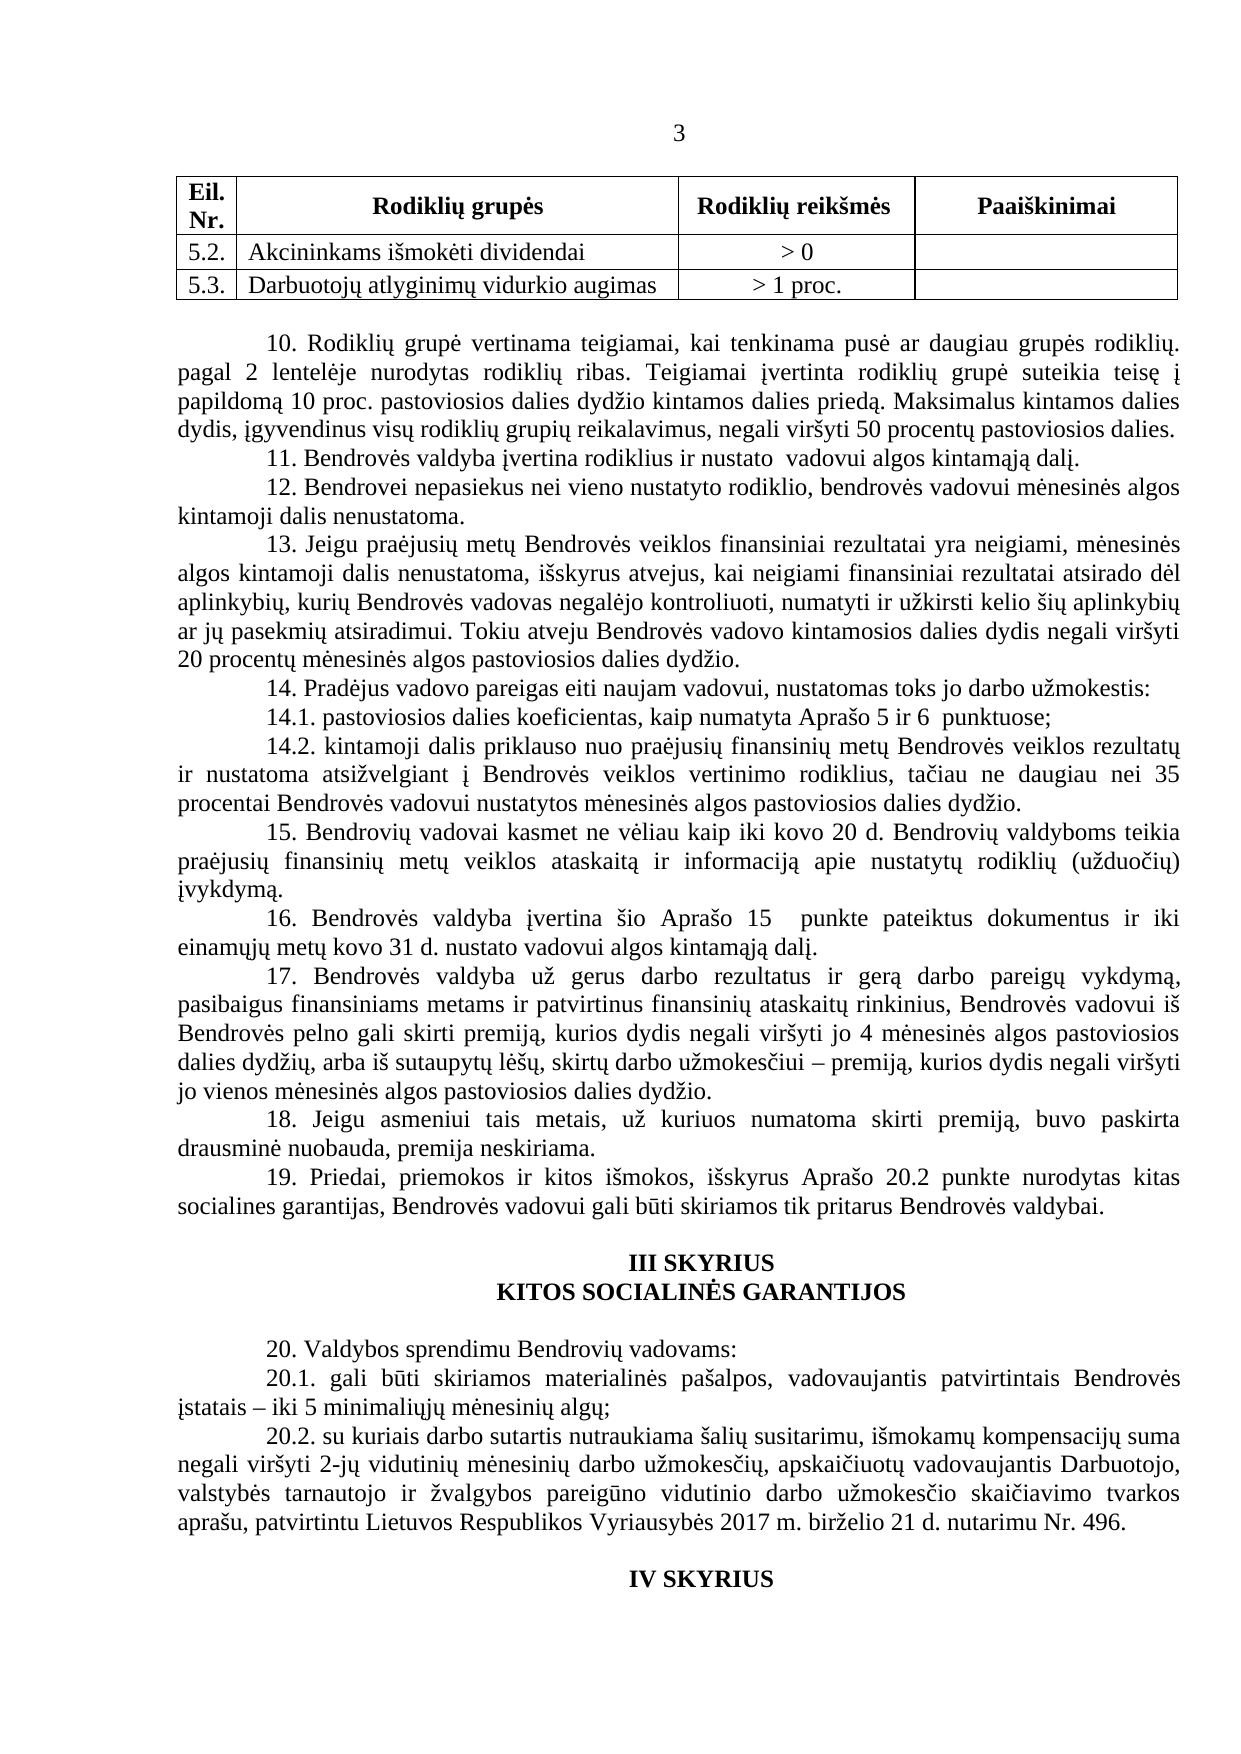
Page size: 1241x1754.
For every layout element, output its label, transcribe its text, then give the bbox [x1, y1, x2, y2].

text 13. Jeigu praėjusių metų Bendrovės veiklos finansiniai rezultatai yra neigiami, mėnesinės algos kintamoji dalis nenustatoma, išskyrus atvejus, kai neigiami finansiniai rezultatai atsirado dėl aplinkybių, kurių Bendrovės vadovas negalėjo kontroliuoti, numatyti ir užkirsti kelio šių aplinkybių ar jų pasekmių atsiradimui. Tokiu atveju Bendrovės vadovo kintamosios dalies dydis negali viršyti 20 procentų mėnesinės algos pastoviosios dalies dydžio. [177, 529, 1181, 673]
table_header Paaiškinimai [916, 177, 1177, 234]
table_header Eil. Nr. [177, 177, 236, 234]
table_cell 5.3. [177, 270, 236, 298]
text 20. Valdybos sprendimu Bendrovių vadovams: [177, 1334, 1181, 1363]
table_cell Darbuotojų atlyginimų vidurkio augimas [237, 270, 678, 298]
table_cell 5.2. [177, 235, 236, 269]
text 20.2. su kuriais darbo sutartis nutraukiama šalių susitarimu, išmokamų kompensacijų suma negali viršyti 2-jų vidutinių mėnesinių darbo užmokesčių, apskaičiuotų vadovaujantis Darbuotojo, valstybės tarnautojo ir žvalgybos pareigūno vidutinio darbo užmokesčio skaičiavimo tvarkos aprašu, patvirtintu Lietuvos Respublikos Vyriausybės 2017 m. birželio 21 d. nutarimu Nr. 496. [177, 1421, 1181, 1536]
table_cell > 0 [679, 235, 914, 269]
text 16. Bendrovės valdyba įvertina šio Aprašo 15 punkte pateiktus dokumentus ir iki einamųjų metų kovo 31 d. nustato vadovui algos kintamąją dalį. [177, 903, 1181, 961]
text 15. Bendrovių vadovai kasmet ne vėliau kaip iki kovo 20 d. Bendrovių valdyboms teikia praėjusių finansinių metų veiklos ataskaitą ir informaciją apie nustatytų rodiklių (užduočių) įvykdymą. [177, 817, 1181, 903]
table_cell Akcininkams išmokėti dividendai [237, 235, 678, 269]
text 17. Bendrovės valdyba už gerus darbo rezultatus ir gerą darbo pareigų vykdymą, pasibaigus finansiniams metams ir patvirtinus finansinių ataskaitų rinkinius, Bendrovės vadovui iš Bendrovės pelno gali skirti premiją, kurios dydis negali viršyti jo 4 mėnesinės algos pastoviosios dalies dydžių, arba iš sutaupytų lėšų, skirtų darbo užmokesčiui – premiją, kurios dydis negali viršyti jo vienos mėnesinės algos pastoviosios dalies dydžio. [177, 961, 1181, 1104]
text 12. Bendrovei nepasiekus nei vieno nustatyto rodiklio, bendrovės vadovui mėnesinės algos kintamoji dalis nenustatoma. [177, 472, 1181, 529]
text 19. Priedai, priemokos ir kitos išmokos, išskyrus Aprašo 20.2 punkte nurodytas kitas socialines garantijas, Bendrovės vadovui gali būti skiriamos tik pritarus Bendrovės valdybai. [177, 1162, 1181, 1219]
table_cell [916, 270, 1177, 298]
text 20.1. gali būti skiriamos materialinės pašalpos, vadovaujantis patvirtintais Bendrovės įstatais – iki 5 minimaliųjų mėnesinių algų; [177, 1363, 1181, 1421]
text III SKYRIUS [177, 1248, 1181, 1277]
text 18. Jeigu asmeniui tais metais, už kuriuos numatoma skirti premiją, buvo paskirta drausminė nuobauda, premija neskiriama. [177, 1104, 1181, 1162]
table_header Rodiklių reikšmės [679, 177, 914, 234]
table_cell [916, 235, 1177, 269]
text KITOS SOCIALINĖS GARANTIJOS [177, 1277, 1181, 1306]
text IV SKYRIUS [177, 1564, 1181, 1593]
text 14.1. pastoviosios dalies koeficientas, kaip numatyta Aprašo 5 ir 6 punktuose; [177, 702, 1181, 731]
text 14.2. kintamoji dalis priklauso nuo praėjusių finansinių metų Bendrovės veiklos rezultatų ir nustatoma atsižvelgiant į Bendrovės veiklos vertinimo rodiklius, tačiau ne daugiau nei 35 procentai Bendrovės vadovui nustatytos mėnesinės algos pastoviosios dalies dydžio. [177, 731, 1181, 817]
text 14. Pradėjus vadovo pareigas eiti naujam vadovui, nustatomas toks jo darbo užmokestis: [177, 673, 1181, 702]
text 11. Bendrovės valdyba įvertina rodiklius ir nustato vadovui algos kintamąją dalį. [177, 443, 1181, 472]
text 10. Rodiklių grupė vertinama teigiamai, kai tenkinama pusė ar daugiau grupės rodiklių. pagal 2 lentelėje nurodytas rodiklių ribas. Teigiamai įvertinta rodiklių grupė suteikia teisę į papildomą 10 proc. pastoviosios dalies dydžio kintamos dalies priedą. Maksimalus kintamos dalies dydis, įgyvendinus visų rodiklių grupių reikalavimus, negali viršyti 50 procentų pastoviosios dalies. [177, 328, 1181, 443]
table_cell > 1 proc. [679, 270, 914, 298]
table_header Rodiklių grupės [237, 177, 678, 234]
